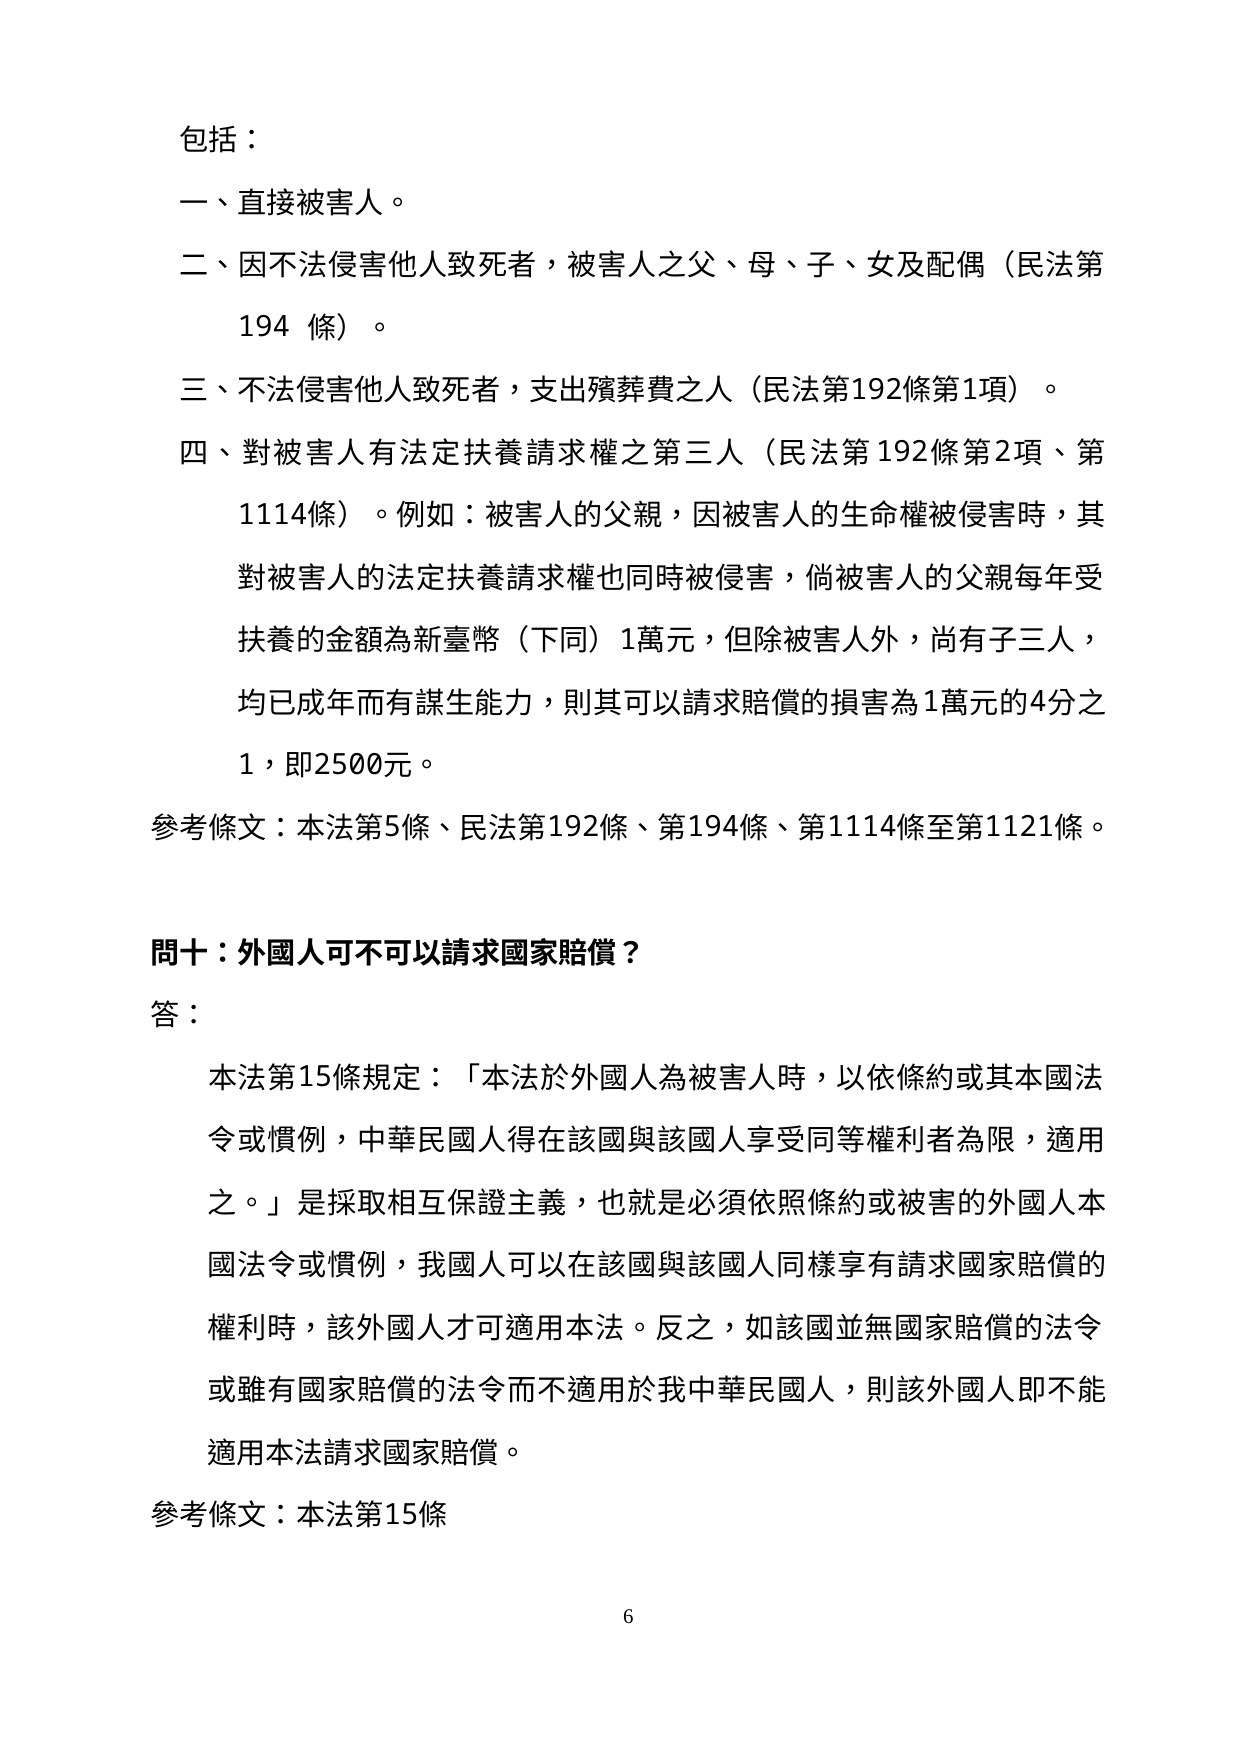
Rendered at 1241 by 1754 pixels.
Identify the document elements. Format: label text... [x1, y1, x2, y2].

text 參考條文：本法第5條、民法第192條、第194條、第1114條至第1121條。 [150, 784, 1106, 846]
text 問十：外國人可不可以請求國家賠償？ [150, 909, 1106, 971]
text 包括： [150, 96, 1106, 159]
text 四、對被害人有法定扶養請求權之第三人（民法第192條第2項、第1114條）。例如：被害人的父親，因被害人的生命權被侵害時，其對被害人的法定扶養請求權也同時被侵害，倘被害人的父親每年受扶養的金額為新臺幣（下同）1萬元，但除被害人外，尚有子三人，均已成年而有謀生能力，則其可以請求賠償的損害為1萬元的4分之1，即2500元。 [179, 409, 1106, 784]
text 二、因不法侵害他人致死者，被害人之父、母、子、女及配偶（民法第194 條）。 [179, 221, 1106, 346]
text 參考條文：本法第15條 [150, 1471, 1106, 1534]
text 本法第15條規定：「本法於外國人為被害人時，以依條約或其本國法令或慣例，中華民國人得在該國與該國人享受同等權利者為限，適用之。」是採取相互保證主義，也就是必須依照條約或被害的外國人本國法令或慣例，我國人可以在該國與該國人同樣享有請求國家賠償的權利時，該外國人才可適用本法。反之，如該國並無國家賠償的法令，或雖有國家賠償的法令而不適用於我中華民國人，則該外國人即不能適用本法請求國家賠償。 [207, 1034, 1106, 1471]
text 三、不法侵害他人致死者，支出殯葬費之人（民法第192條第1項）。 [150, 346, 1106, 409]
text 一、直接被害人。 [150, 159, 1106, 221]
text 答： [150, 971, 1106, 1034]
